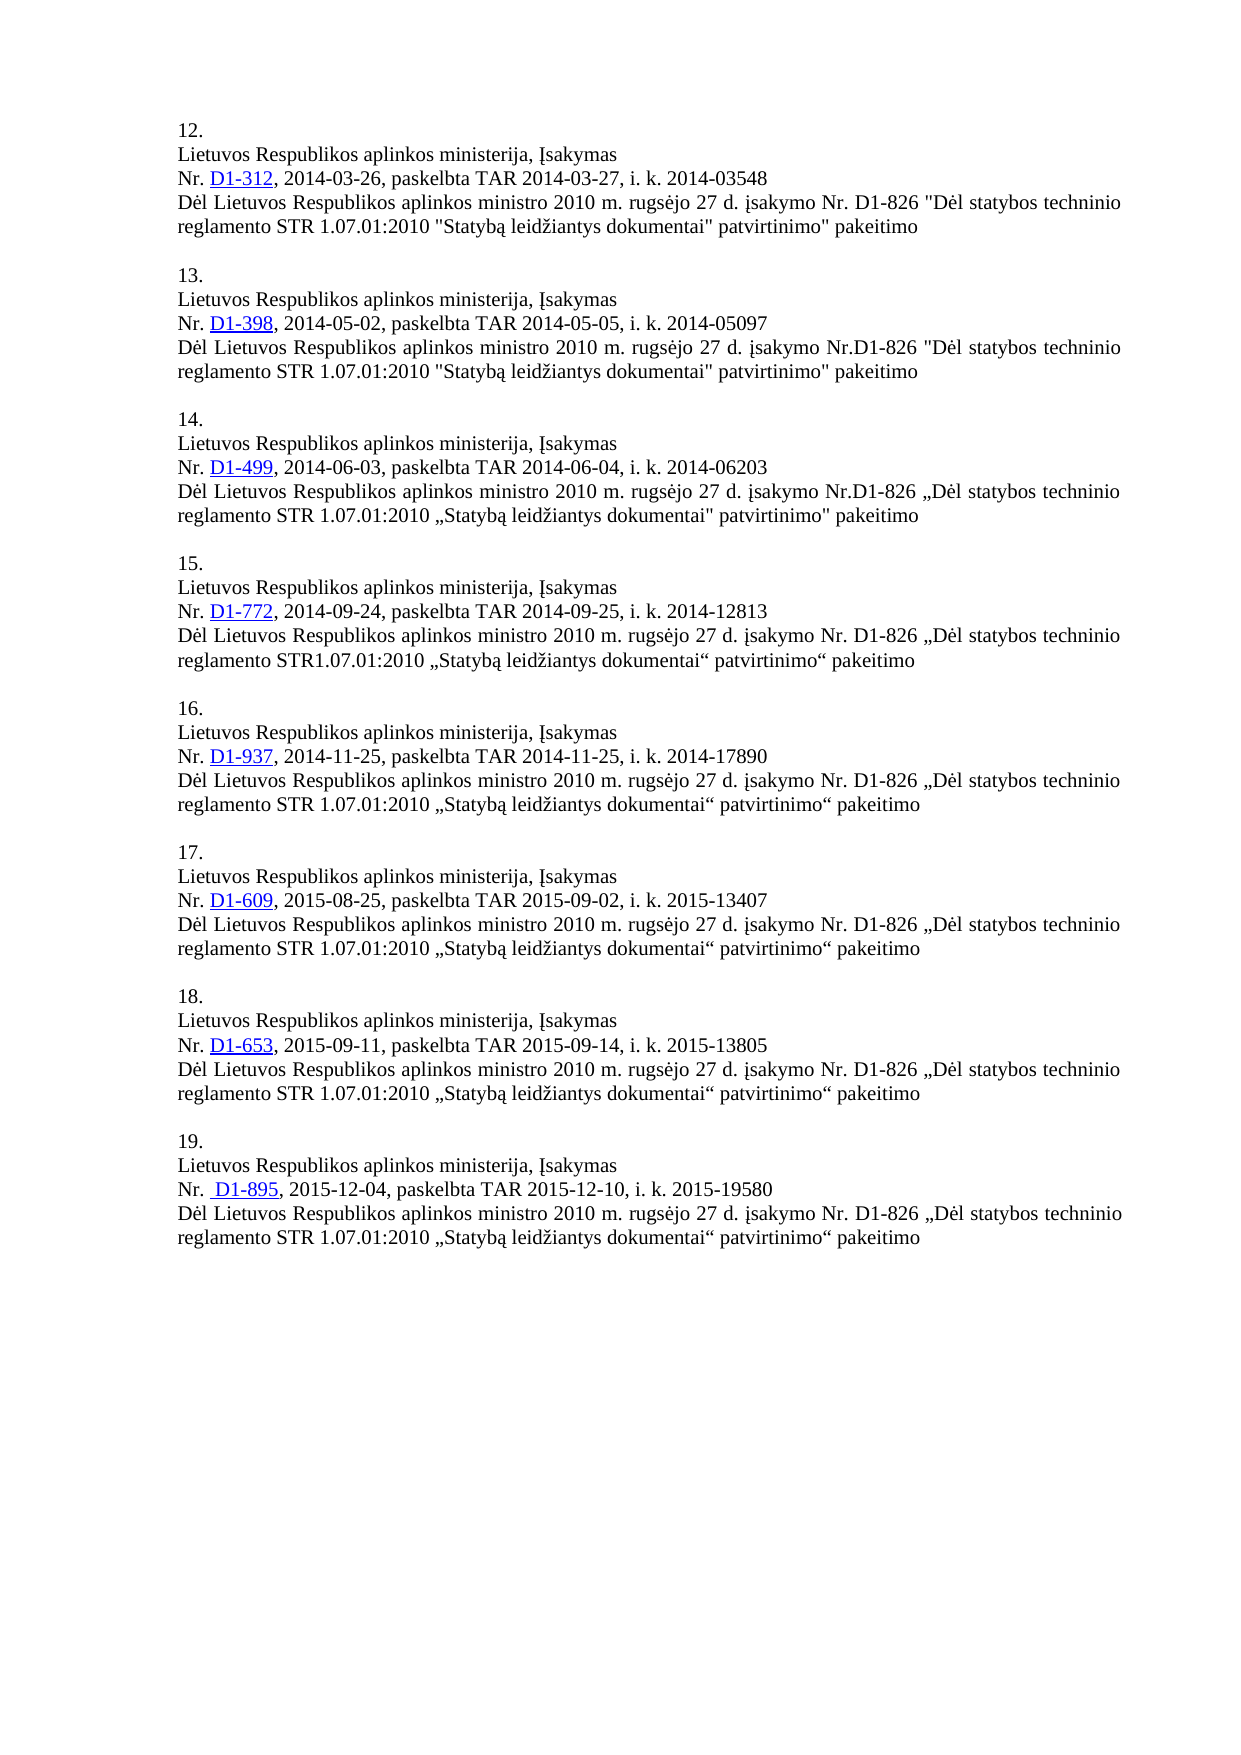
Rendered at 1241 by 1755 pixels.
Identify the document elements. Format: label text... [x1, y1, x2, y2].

text Lietuvos Respublikos aplinkos ministerija, Įsakymas [177, 431, 1122, 455]
text Dėl Lietuvos Respublikos aplinkos ministro 2010 m. rugsėjo 27 d. įsakymo Nr.D1-826 „Dėl statybos techninio reglamento STR 1.07.01:2010 „Statybą leidžiantys dokumentai" patvirtinimo" pakeitimo [177, 479, 1122, 527]
text Dėl Lietuvos Respublikos aplinkos ministro 2010 m. rugsėjo 27 d. įsakymo Nr. D1-826 „Dėl statybos techninio reglamento STR 1.07.01:2010 „Statybą leidžiantys dokumentai“ patvirtinimo“ pakeitimo [177, 768, 1122, 816]
text Nr. D1-609, 2015-08-25, paskelbta TAR 2015-09-02, i. k. 2015-13407 [177, 888, 1122, 912]
text Dėl Lietuvos Respublikos aplinkos ministro 2010 m. rugsėjo 27 d. įsakymo Nr. D1-826 "Dėl statybos techninio reglamento STR 1.07.01:2010 "Statybą leidžiantys dokumentai" patvirtinimo" pakeitimo [177, 190, 1122, 238]
text 15. [177, 551, 1122, 575]
text Nr. D1-772, 2014-09-24, paskelbta TAR 2014-09-25, i. k. 2014-12813 [177, 599, 1122, 623]
text Dėl Lietuvos Respublikos aplinkos ministro 2010 m. rugsėjo 27 d. įsakymo Nr. D1-826 „Dėl statybos techninio reglamento STR 1.07.01:2010 „Statybą leidžiantys dokumentai“ patvirtinimo“ pakeitimo [177, 1201, 1122, 1249]
text Nr. D1-312, 2014-03-26, paskelbta TAR 2014-03-27, i. k. 2014-03548 [177, 166, 1122, 190]
text Lietuvos Respublikos aplinkos ministerija, Įsakymas [177, 575, 1122, 599]
text Nr. D1-895, 2015-12-04, paskelbta TAR 2015-12-10, i. k. 2015-19580 [177, 1177, 1122, 1201]
text 12. [177, 118, 1122, 142]
text Nr. D1-653, 2015-09-11, paskelbta TAR 2015-09-14, i. k. 2015-13805 [177, 1032, 1122, 1057]
text Lietuvos Respublikos aplinkos ministerija, Įsakymas [177, 720, 1122, 744]
text 14. [177, 407, 1122, 431]
text Dėl Lietuvos Respublikos aplinkos ministro 2010 m. rugsėjo 27 d. įsakymo Nr. D1-826 „Dėl statybos techninio reglamento STR1.07.01:2010 „Statybą leidžiantys dokumentai“ patvirtinimo“ pakeitimo [177, 623, 1122, 672]
text Lietuvos Respublikos aplinkos ministerija, Įsakymas [177, 1153, 1122, 1177]
text Dėl Lietuvos Respublikos aplinkos ministro 2010 m. rugsėjo 27 d. įsakymo Nr. D1-826 „Dėl statybos techninio reglamento STR 1.07.01:2010 „Statybą leidžiantys dokumentai“ patvirtinimo“ pakeitimo [177, 1057, 1122, 1105]
text Dėl Lietuvos Respublikos aplinkos ministro 2010 m. rugsėjo 27 d. įsakymo Nr.D1-826 "Dėl statybos techninio reglamento STR 1.07.01:2010 "Statybą leidžiantys dokumentai" patvirtinimo" pakeitimo [177, 335, 1122, 383]
text Lietuvos Respublikos aplinkos ministerija, Įsakymas [177, 1008, 1122, 1032]
text 13. [177, 262, 1122, 287]
text Lietuvos Respublikos aplinkos ministerija, Įsakymas [177, 142, 1122, 166]
text Lietuvos Respublikos aplinkos ministerija, Įsakymas [177, 287, 1122, 311]
text 19. [177, 1129, 1122, 1153]
text Dėl Lietuvos Respublikos aplinkos ministro 2010 m. rugsėjo 27 d. įsakymo Nr. D1-826 „Dėl statybos techninio reglamento STR 1.07.01:2010 „Statybą leidžiantys dokumentai“ patvirtinimo“ pakeitimo [177, 912, 1122, 960]
text Lietuvos Respublikos aplinkos ministerija, Įsakymas [177, 864, 1122, 888]
text 16. [177, 696, 1122, 720]
text Nr. D1-398, 2014-05-02, paskelbta TAR 2014-05-05, i. k. 2014-05097 [177, 311, 1122, 335]
text Nr. D1-937, 2014-11-25, paskelbta TAR 2014-11-25, i. k. 2014-17890 [177, 744, 1122, 768]
text Nr. D1-499, 2014-06-03, paskelbta TAR 2014-06-04, i. k. 2014-06203 [177, 455, 1122, 479]
text 17. [177, 840, 1122, 864]
text 18. [177, 984, 1122, 1008]
